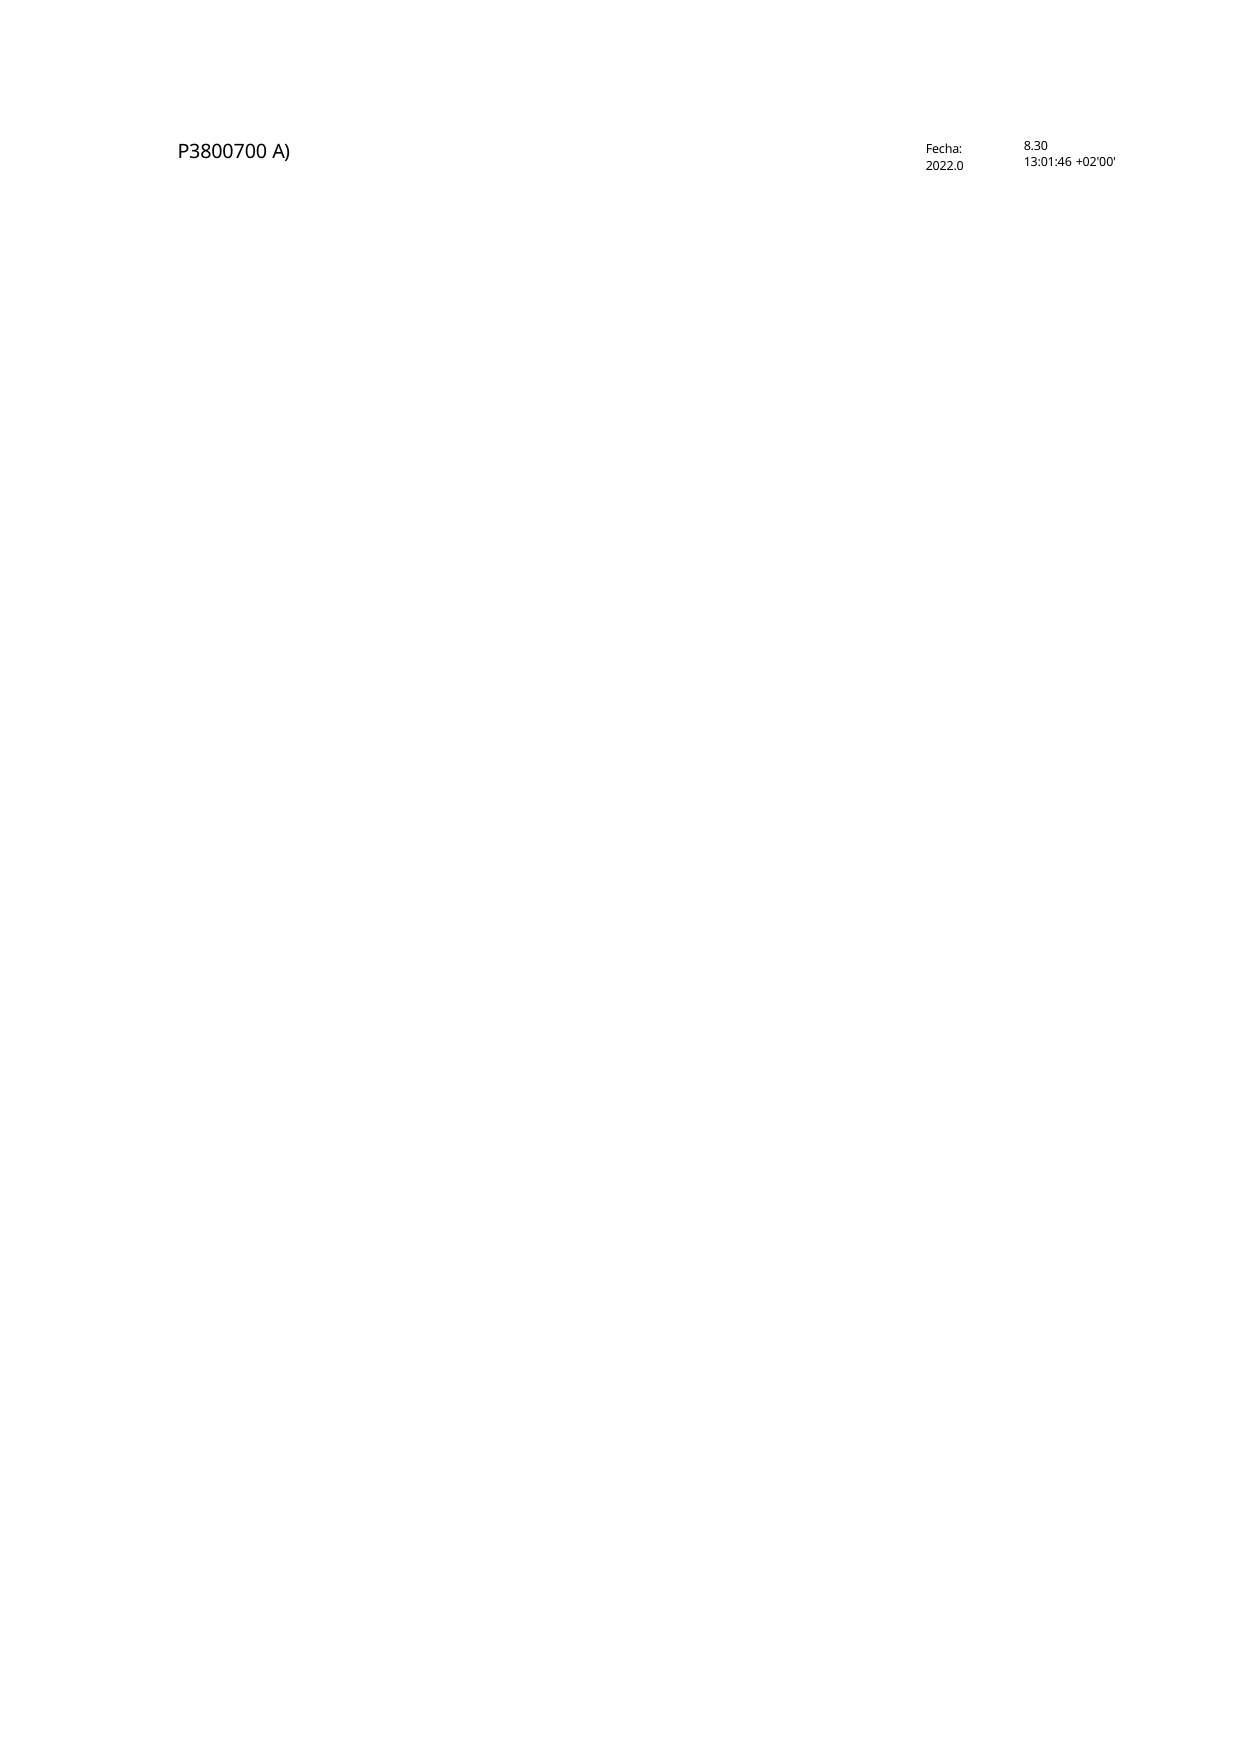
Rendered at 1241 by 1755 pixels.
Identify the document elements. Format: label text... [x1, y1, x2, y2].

text 8.30 [1023, 137, 1080, 154]
text Fecha: 2022.0 [926, 140, 971, 174]
text P3800700 A) [177, 137, 894, 164]
text 13:01:46 +02'00' [1023, 154, 1122, 169]
